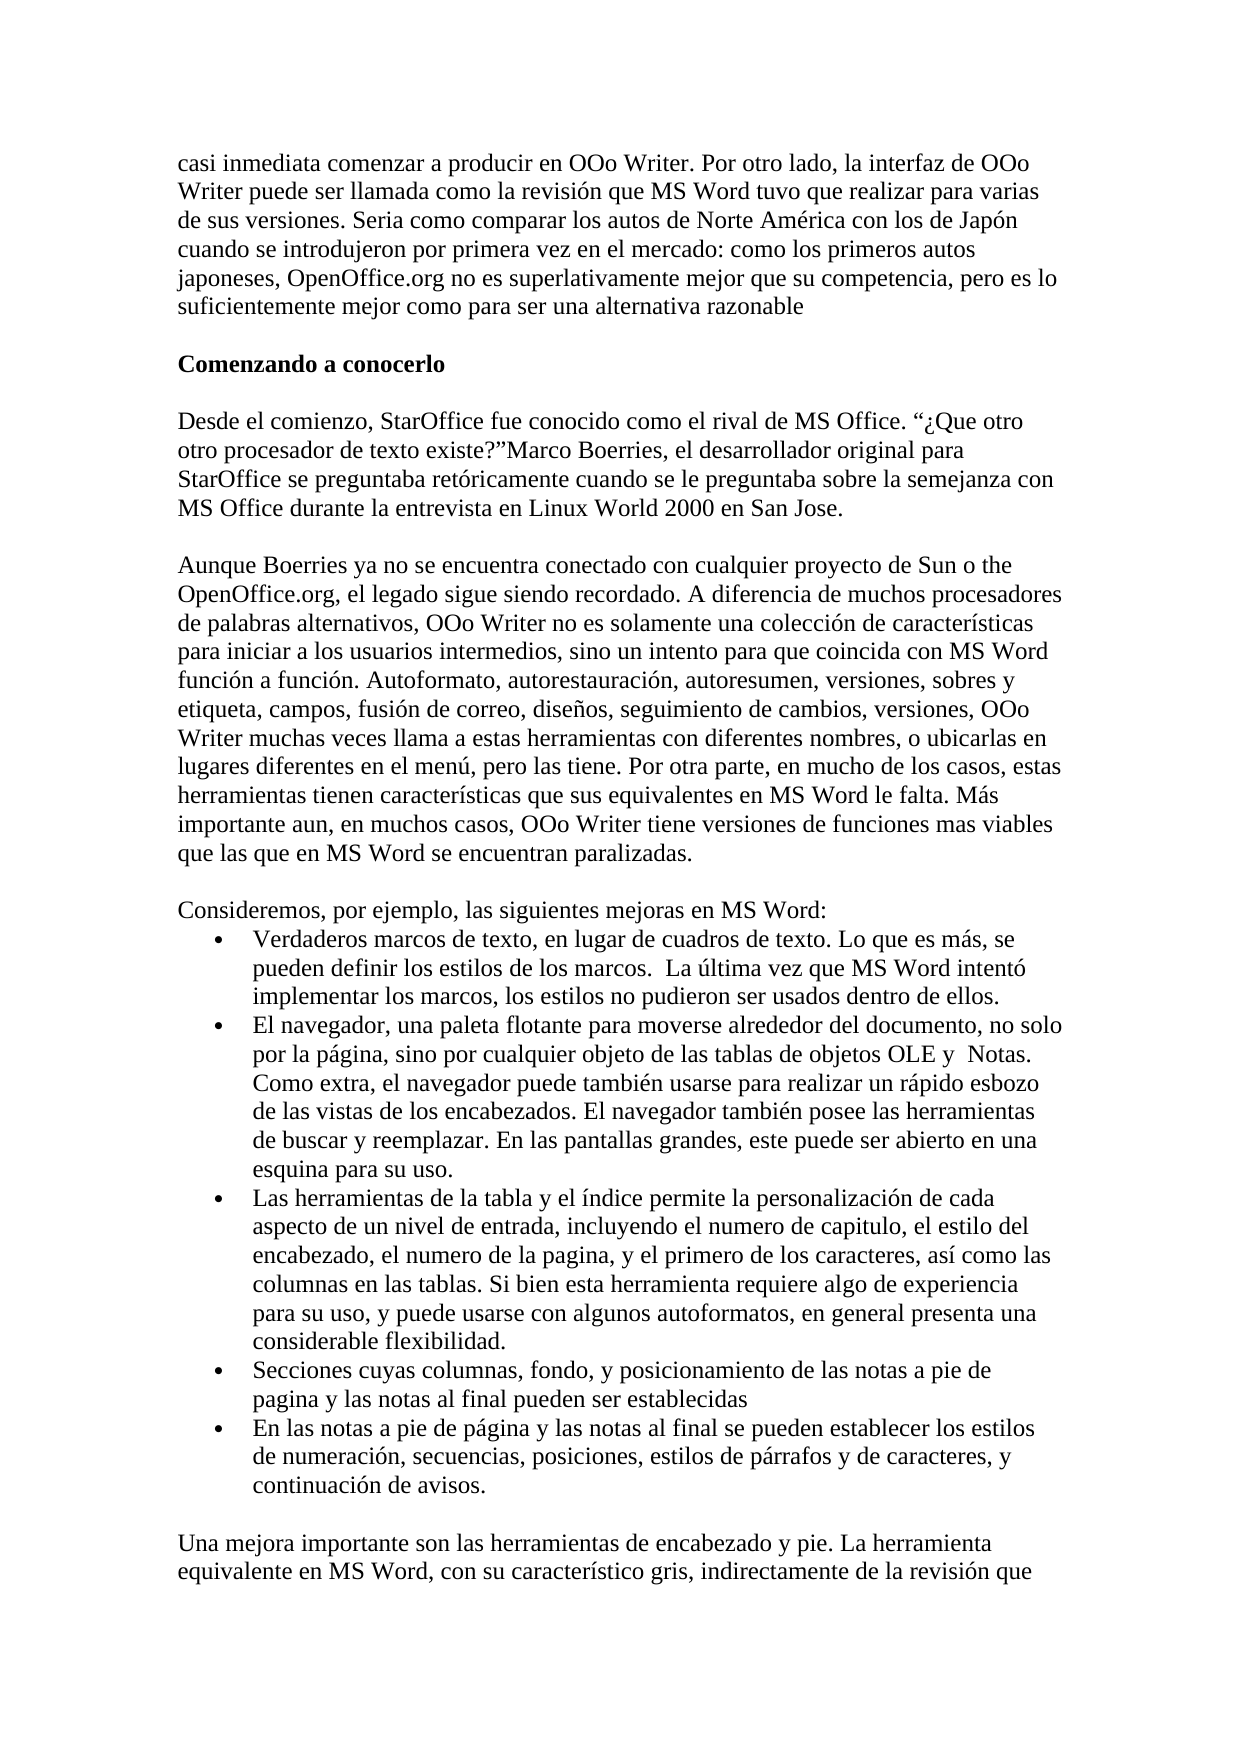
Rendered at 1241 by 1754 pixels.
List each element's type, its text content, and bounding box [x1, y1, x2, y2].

text casi inmediata comenzar a producir en OOo Writer. Por otro lado, la interfaz de OOo Writer puede ser llamada como la revisión que MS Word tuvo que realizar para varias de sus versiones. Seria como comparar los autos de Norte América con los de Japón cuando se introdujeron por primera vez en el mercado: como los primeros autos japoneses, OpenOffice.org no es superlativamente mejor que su competencia, pero es lo suficientemente mejor como para ser una alternativa razonable [177, 148, 1063, 320]
list Las herramientas de la tabla y el índice permite la personalización de cada aspecto de un nivel de entrada, incluyendo el numero de capitulo, el estilo del encabezado, el numero de la pagina, y el primero de los caracteres, así como las columnas en las tablas. Si bien esta herramienta requiere algo de experiencia para su uso, y puede usarse con algunos autoformatos, en general presenta una considerable flexibilidad. [215, 1183, 1063, 1355]
list En las notas a pie de página y las notas al final se pueden establecer los estilos de numeración, secuencias, posiciones, estilos de párrafos y de caracteres, y continuación de avisos. [215, 1413, 1063, 1499]
text Consideremos, por ejemplo, las siguientes mejoras en MS Word: [177, 895, 1063, 924]
text Aunque Boerries ya no se encuentra conectado con cualquier proyecto de Sun o the OpenOffice.org, el legado sigue siendo recordado. A diferencia de muchos procesadores de palabras alternativos, OOo Writer no es solamente una colección de características para iniciar a los usuarios intermedios, sino un intento para que coincida con MS Word función a función. Autoformato, autorestauración, autoresumen, versiones, sobres y etiqueta, campos, fusión de correo, diseños, seguimiento de cambios, versiones, OOo Writer muchas veces llama a estas herramientas con diferentes nombres, o ubicarlas en lugares diferentes en el menú, pero las tiene. Por otra parte, en mucho de los casos, estas herramientas tienen características que sus equivalentes en MS Word le falta. Más importante aun, en muchos casos, OOo Writer tiene versiones de funciones mas viables que las que en MS Word se encuentran paralizadas. [177, 550, 1063, 866]
text Una mejora importante son las herramientas de encabezado y pie. La herramienta equivalente en MS Word, con su característico gris, indirectamente de la revisión que [177, 1528, 1063, 1585]
list Secciones cuyas columnas, fondo, y posicionamiento de las notas a pie de pagina y las notas al final pueden ser establecidas [215, 1355, 1063, 1413]
list Verdaderos marcos de texto, en lugar de cuadros de texto. Lo que es más, se pueden definir los estilos de los marcos. La última vez que MS Word intentó implementar los marcos, los estilos no pudieron ser usados dentro de ellos. [215, 924, 1063, 1010]
list El navegador, una paleta flotante para moverse alrededor del documento, no solo por la página, sino por cualquier objeto de las tablas de objetos OLE y Notas. Como extra, el navegador puede también usarse para realizar un rápido esbozo de las vistas de los encabezados. El navegador también posee las herramientas de buscar y reemplazar. En las pantallas grandes, este puede ser abierto en una esquina para su uso. [215, 1010, 1063, 1183]
subtitle Comenzando a conocerlo [177, 349, 1063, 378]
text Desde el comienzo, StarOffice fue conocido como el rival de MS Office. “¿Que otro otro procesador de texto existe?”Marco Boerries, el desarrollador original para StarOffice se preguntaba retóricamente cuando se le preguntaba sobre la semejanza con MS Office durante la entrevista en Linux World 2000 en San Jose. [177, 406, 1063, 521]
